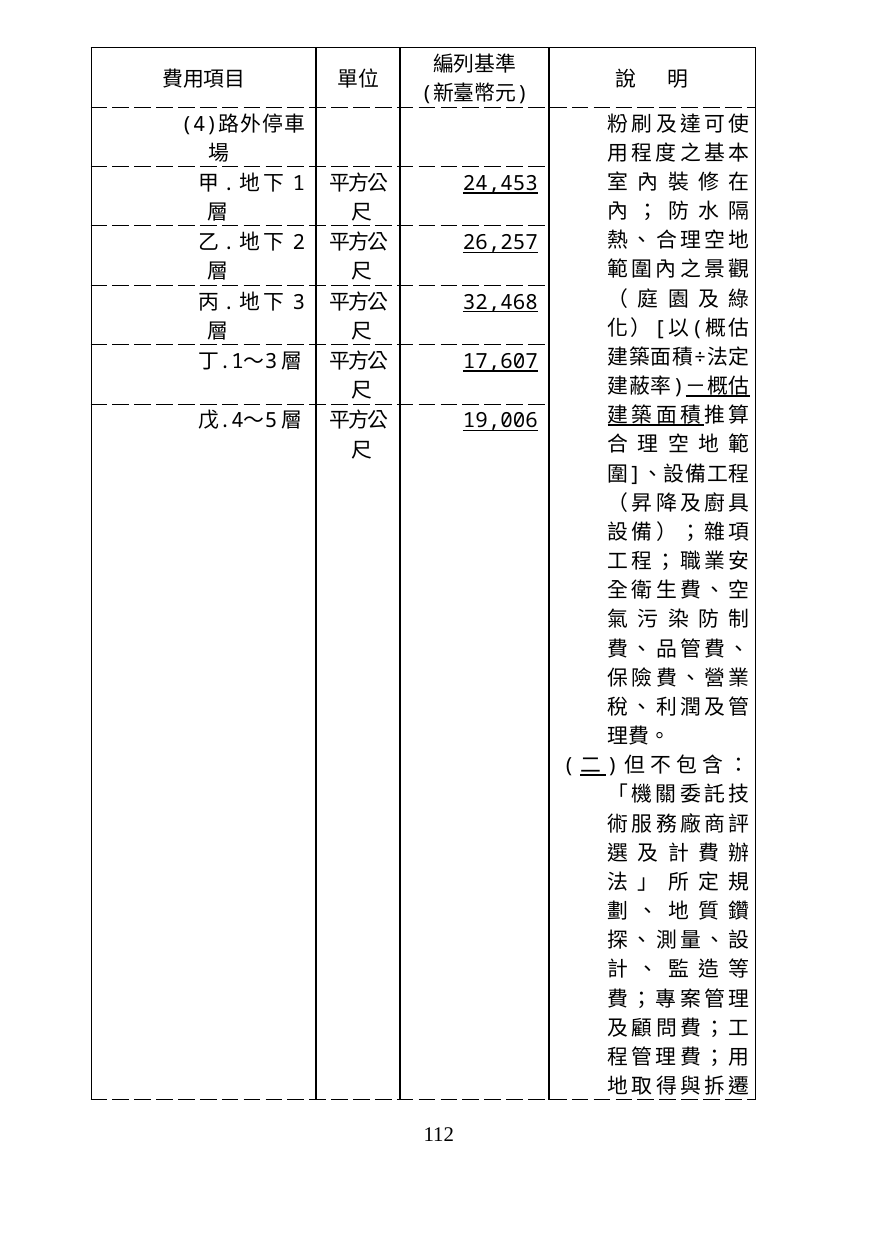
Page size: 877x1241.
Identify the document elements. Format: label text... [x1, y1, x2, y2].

table_cell [317, 107, 399, 166]
table_cell 平方公尺 [317, 225, 399, 285]
table_cell 平方公尺 [317, 344, 399, 403]
table_cell 平方公尺 [317, 404, 399, 1099]
table_cell 丙.地下3層 [92, 285, 315, 344]
table_cell 平方公尺 [317, 166, 399, 225]
table_cell 戊.4～5層 [92, 404, 315, 1099]
table_header 費用項目 [92, 48, 315, 107]
table_cell 19,006 [401, 404, 548, 1099]
table_cell 32,468 [401, 285, 548, 344]
table_cell (4)路外停車場 [92, 107, 315, 166]
table_cell 24,453 [401, 166, 548, 225]
table_cell 26,257 [401, 225, 548, 285]
table_cell 粉刷及達可使用程度之基本室內裝修在內；防水隔熱、合理空地範圍內之景觀（庭園及綠化）[以(概估建築面積÷法定建蔽率)－概估建築面積推算合理空地範圍]、設備工程（昇降及廚具設備）；雜項工程；職業安全衛生費、空氣污染防制費、品管費、保險費、營業稅、利潤及管理費。 (二)但不包含：「機關委託技術服務廠商評選及計費辦法」所定規劃、地質鑽探、測量、設計、監造等費；專案管理及顧問費；工程管理費；用地取得與拆遷 [550, 107, 755, 1099]
table_header 說 明 [550, 48, 755, 107]
table_cell 乙.地下2層 [92, 225, 315, 285]
table_header 單位 [317, 48, 399, 107]
table_cell 甲.地下1層 [92, 166, 315, 225]
table_cell 17,607 [401, 344, 548, 403]
table_cell 丁.1～3層 [92, 344, 315, 403]
table_header 編列基準 (新臺幣元) [401, 48, 548, 107]
table_cell [401, 107, 548, 166]
table_cell 平方公尺 [317, 285, 399, 344]
